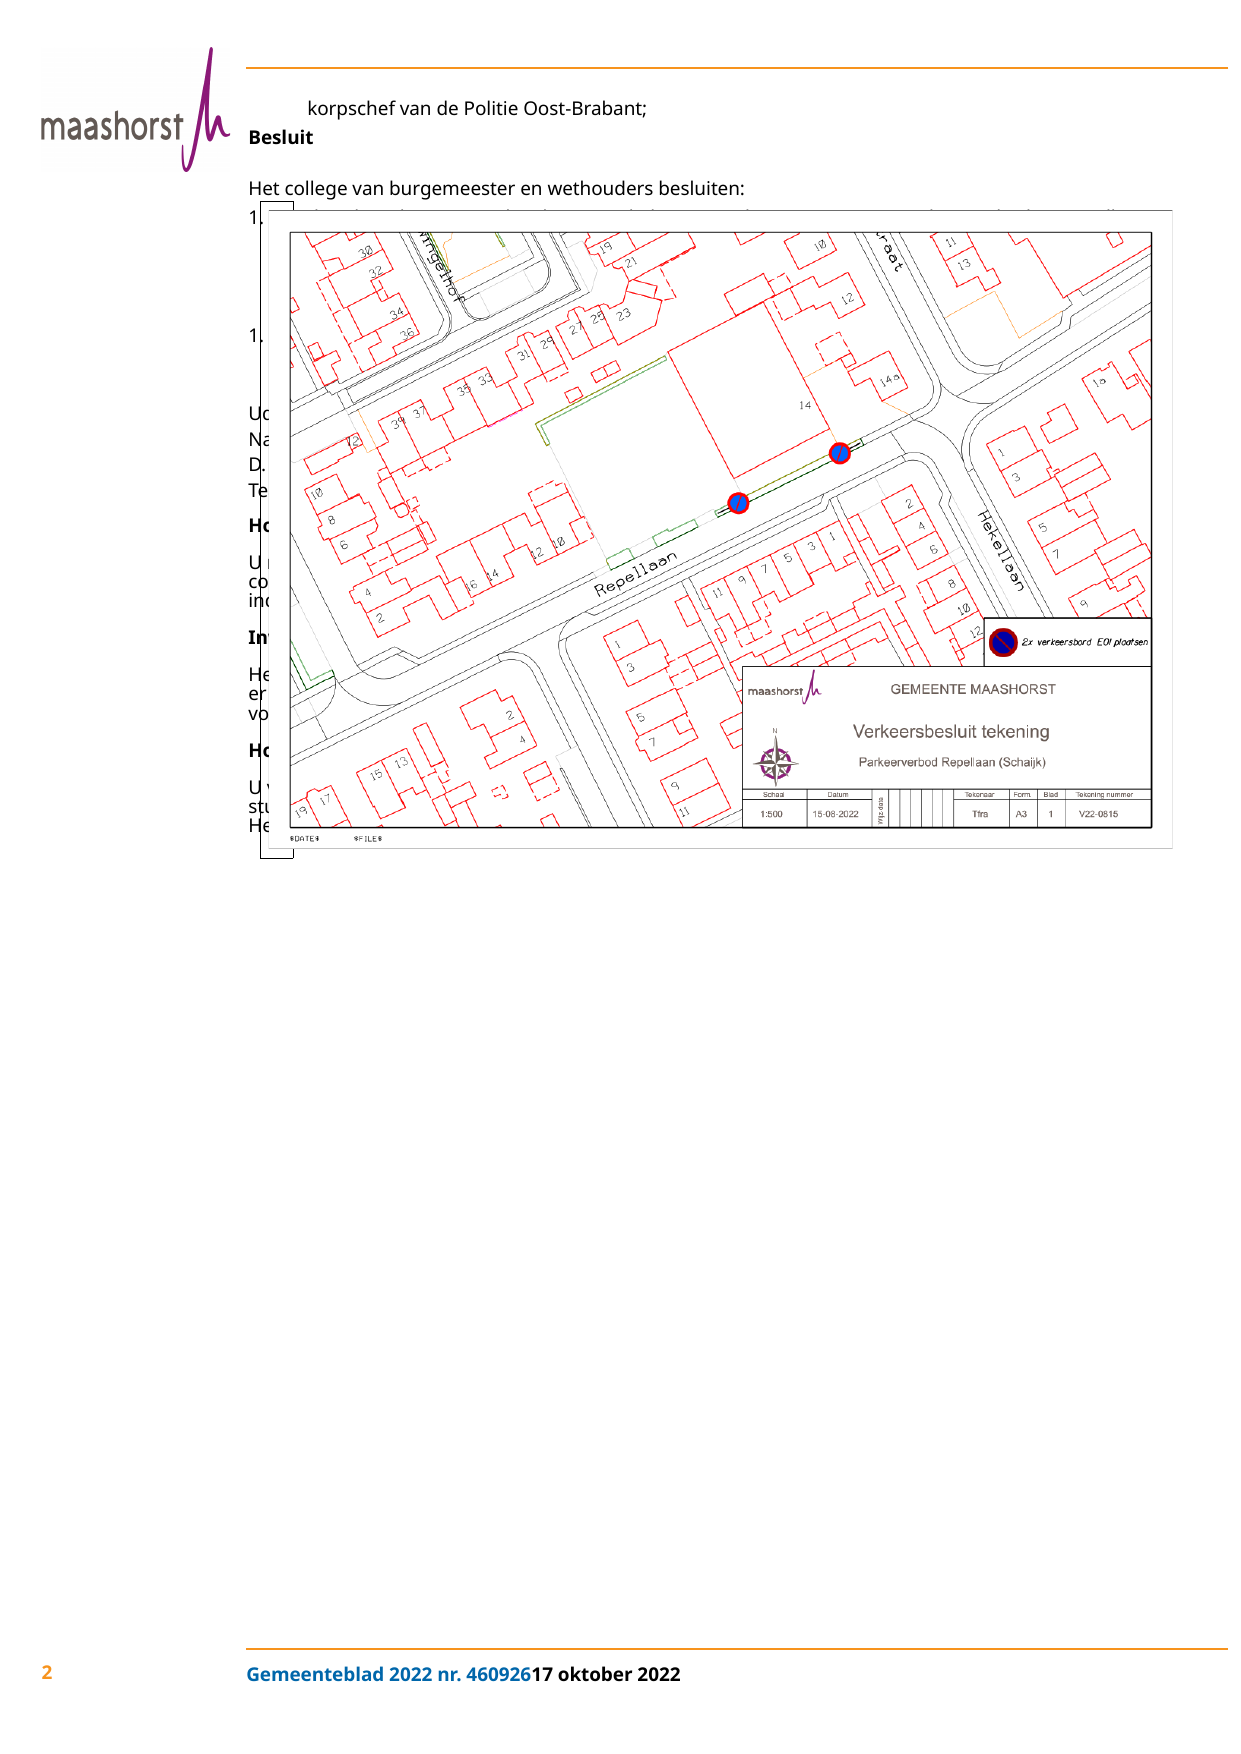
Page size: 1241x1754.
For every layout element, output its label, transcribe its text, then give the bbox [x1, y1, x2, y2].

text Het college van burgemeester en wethouders besluiten: [248, 175, 1152, 201]
text D. van Helvoirt [248, 452, 260, 477]
picture [268, 210, 1173, 849]
picture [41, 47, 231, 172]
text Besluit [248, 124, 1152, 150]
list korpschef van de Politie Oost-Brabant; [248, 95, 1152, 121]
